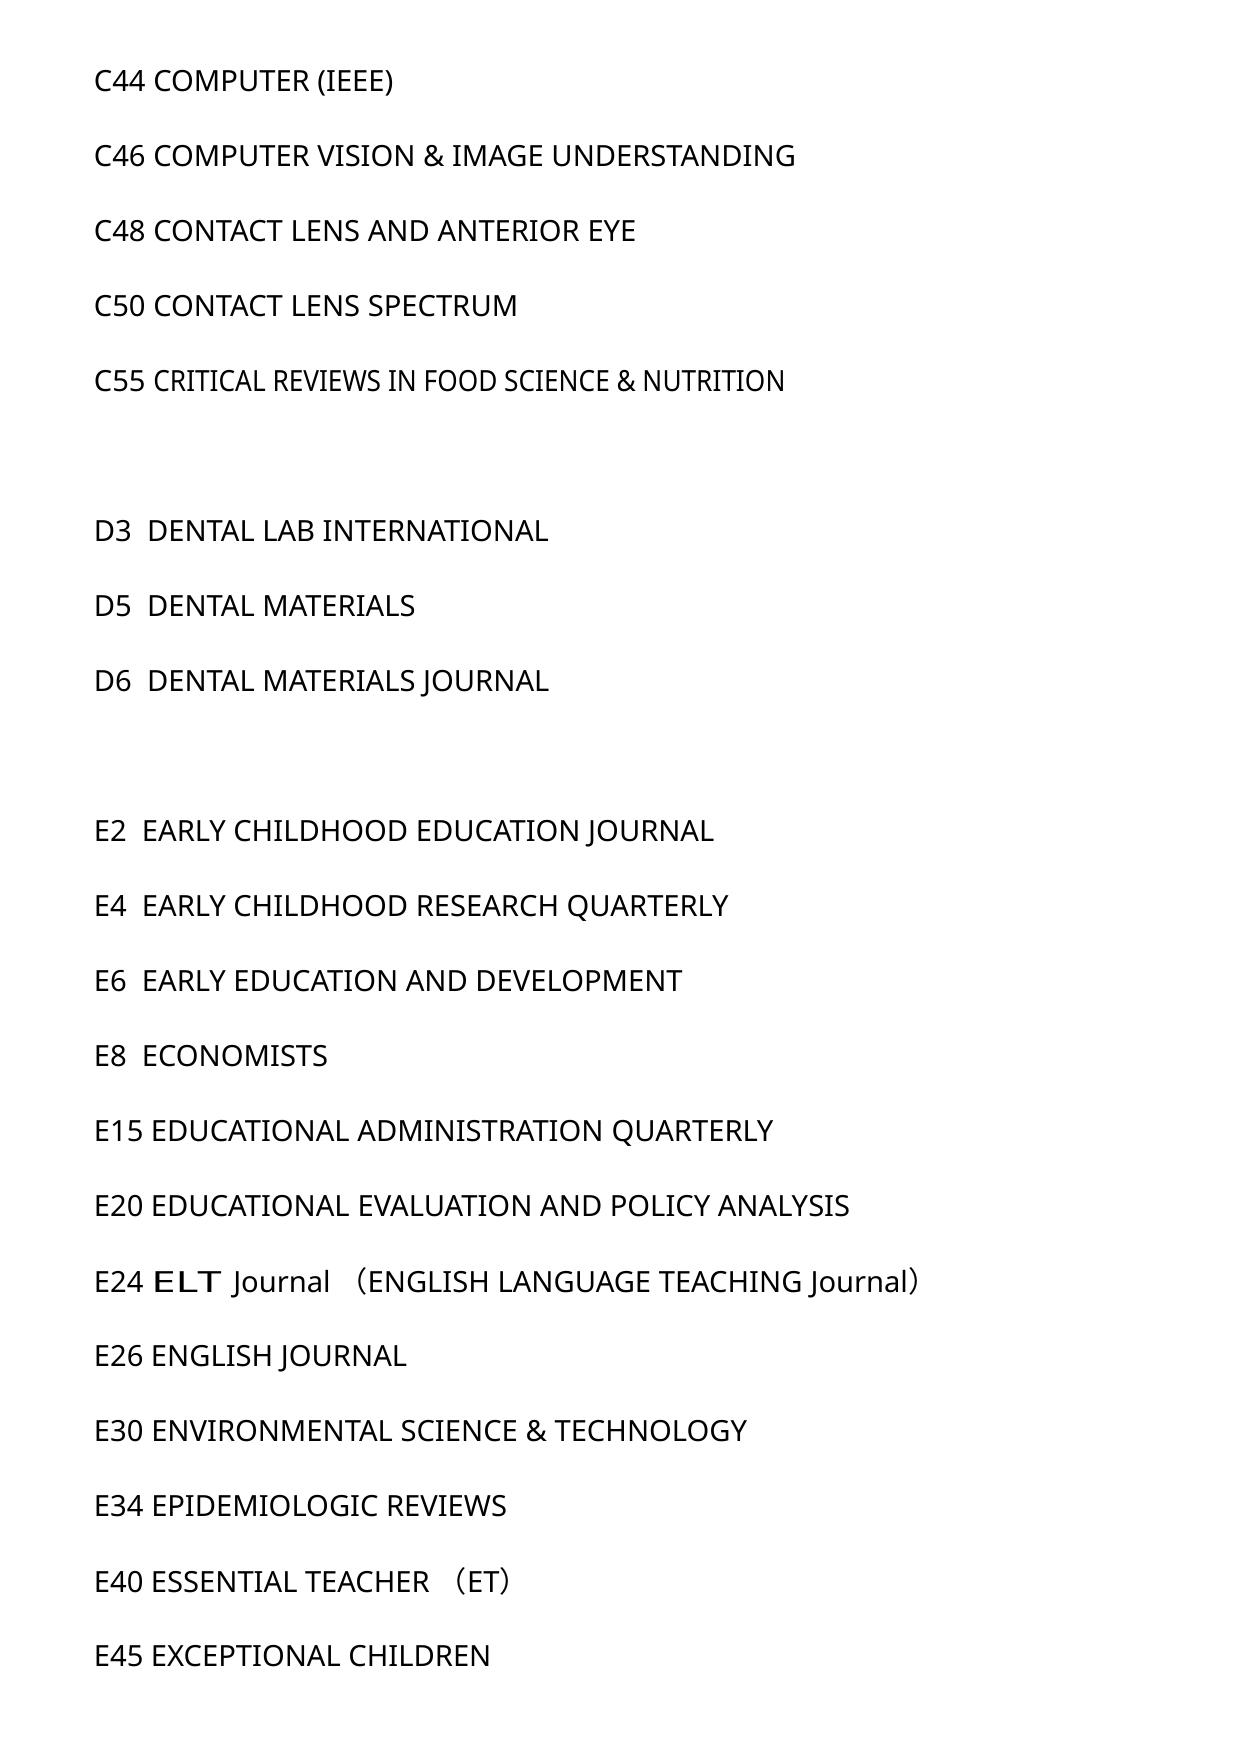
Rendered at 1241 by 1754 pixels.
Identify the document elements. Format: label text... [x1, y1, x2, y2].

text D6 DENTAL MATERIALS JOURNAL [94, 643, 1200, 718]
text C55 CRITICAL REVIEWS IN FOOD SCIENCE & NUTRITION [94, 343, 1200, 418]
text E8 ECONOMISTS [94, 1018, 1200, 1093]
text C48 CONTACT LENS AND ANTERIOR EYE [94, 193, 1200, 268]
text E26 ENGLISH JOURNAL [94, 1318, 1200, 1393]
text D3 DENTAL LAB INTERNATIONAL [94, 493, 1200, 568]
text E40 ESSENTIAL TEACHER （ET） [94, 1543, 1200, 1618]
text D5 DENTAL MATERIALS [94, 568, 1200, 643]
text E6 EARLY EDUCATION AND DEVELOPMENT [94, 943, 1200, 1018]
text C44 COMPUTER (IEEE) [94, 43, 1200, 118]
text E2 EARLY CHILDHOOD EDUCATION JOURNAL [94, 793, 1200, 868]
text E15 EDUCATIONAL ADMINISTRATION QUARTERLY [94, 1093, 1200, 1168]
text C50 CONTACT LENS SPECTRUM [94, 268, 1200, 343]
text C46 COMPUTER VISION & IMAGE UNDERSTANDING [94, 118, 1200, 193]
text E30 ENVIRONMENTAL SCIENCE & TECHNOLOGY [94, 1393, 1200, 1468]
text E24 ELT Journal （ENGLISH LANGUAGE TEACHING Journal） [94, 1243, 1200, 1318]
text E45 EXCEPTIONAL CHILDREN [94, 1618, 1200, 1693]
text E20 EDUCATIONAL EVALUATION AND POLICY ANALYSIS [94, 1168, 1200, 1243]
text E4 EARLY CHILDHOOD RESEARCH QUARTERLY [94, 868, 1200, 943]
text E34 EPIDEMIOLOGIC REVIEWS [94, 1468, 1200, 1543]
